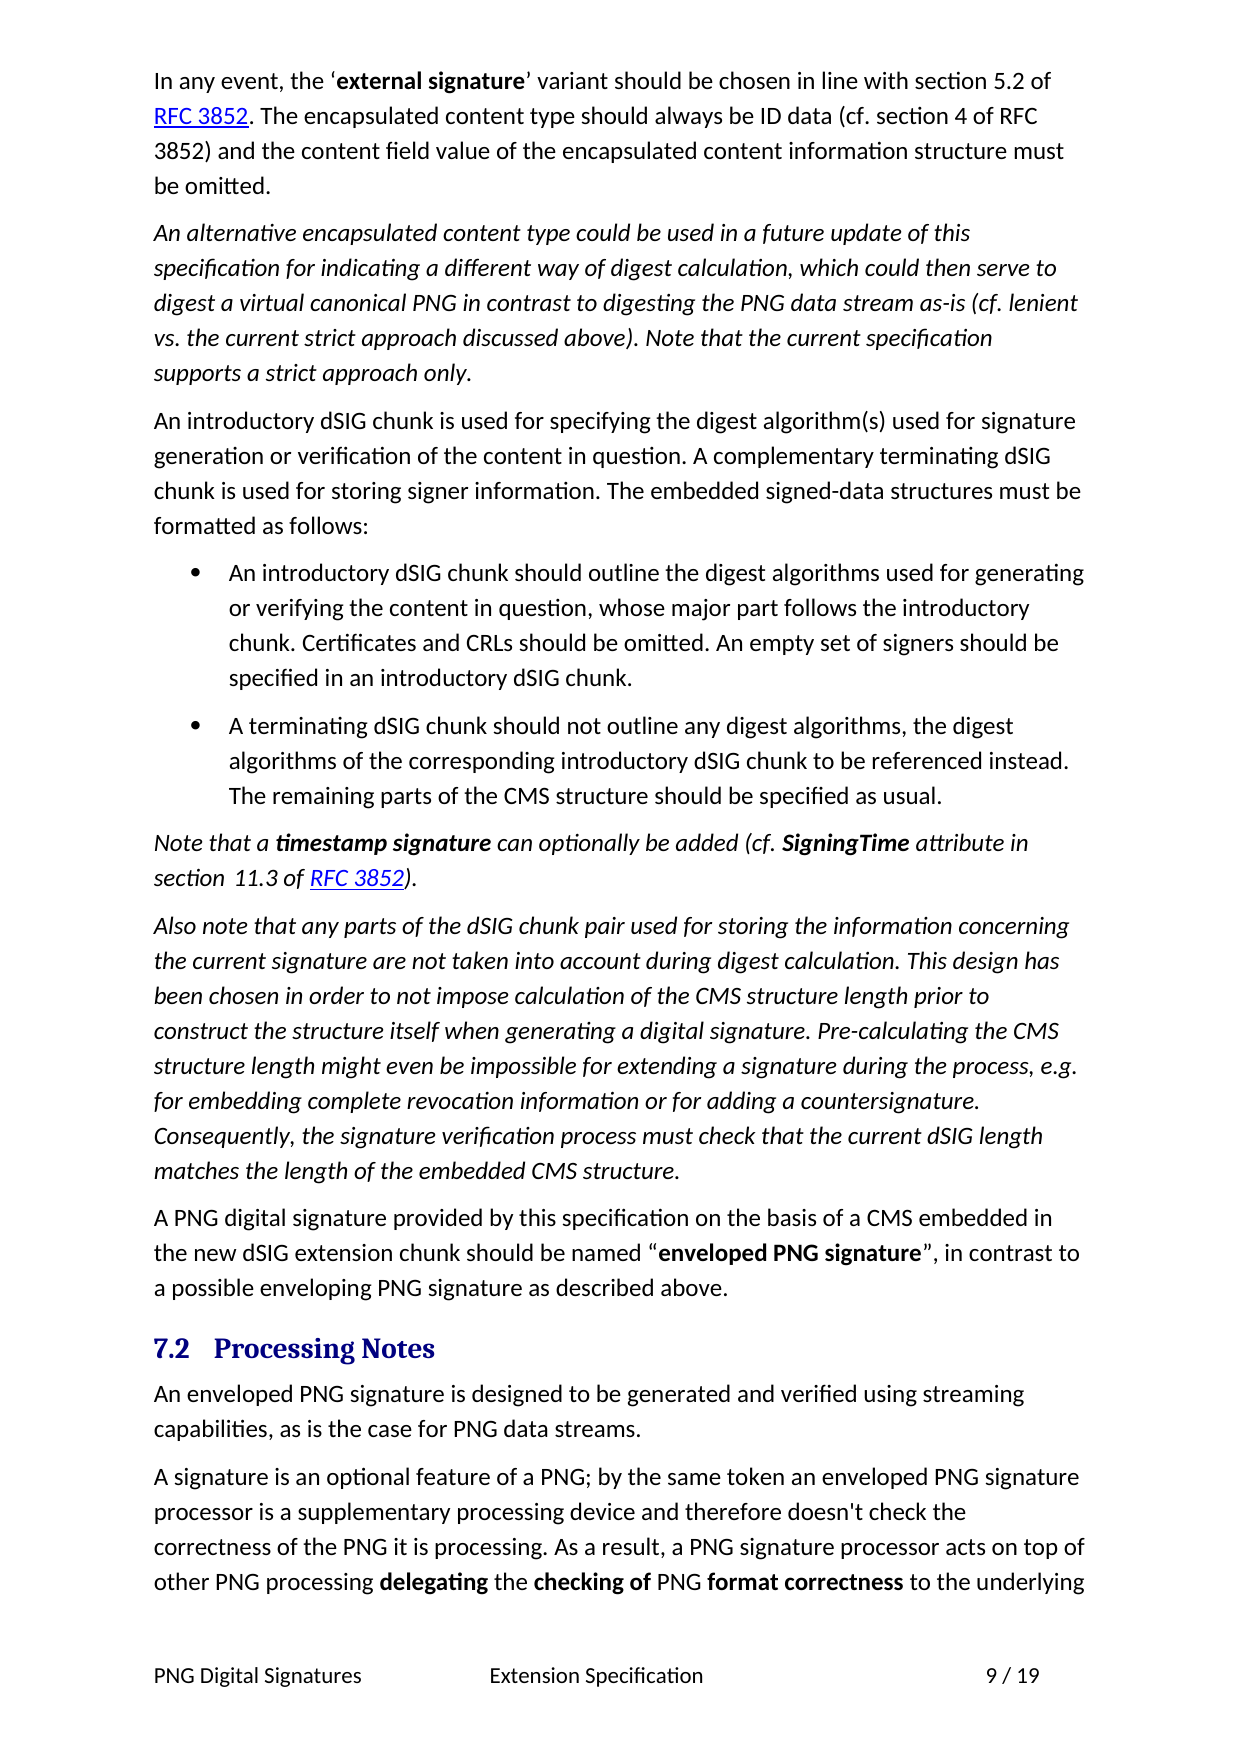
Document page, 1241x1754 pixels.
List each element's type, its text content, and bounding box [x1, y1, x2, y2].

text In any event, the ‘external signature’ variant should be chosen in line with section 5.2 of RFC 3852. The encapsulated content type should always be ID data (cf. section 4 of RFC 3852) and the content field value of the encapsulated content information structure must be omitted. [153, 65, 1087, 201]
list An introductory dSIG chunk should outline the digest algorithms used for generating or verifying the content in question, whose major part follows the introductory chunk. Certificates and CRLs should be omitted. An empty set of signers should be specified in an introductory dSIG chunk. [191, 557, 1087, 693]
text A signature is an optional feature of a PNG; by the same token an enveloped PNG signature processor is a supplementary processing device and therefore doesn't check the correctness of the PNG it is processing. As a result, a PNG signature processor acts on top of other PNG processing delegating the checking of PNG format correctness to the underlying [153, 1461, 1087, 1597]
text An enveloped PNG signature is designed to be generated and verified using streaming capabilities, as is the case for PNG data streams. [153, 1378, 1087, 1444]
text Note that a timestamp signature can optionally be added (cf. SigningTime attribute in section 11.3 of RFC 3852). [153, 827, 1087, 893]
text An alternative encapsulated content type could be used in a future update of this specification for indicating a different way of digest calculation, which could then serve to digest a virtual canonical PNG in contrast to digesting the PNG data stream as-is (cf. lenient vs. the current strict approach discussed above). Note that the current specification supports a strict approach only. [153, 217, 1087, 388]
text An introductory dSIG chunk is used for specifying the digest algorithm(s) used for signature generation or verification of the content in question. A complementary terminating dSIG chunk is used for storing signer information. The embedded signed-data structures must be formatted as follows: [153, 405, 1087, 541]
list A terminating dSIG chunk should not outline any digest algorithms, the digest algorithms of the corresponding introductory dSIG chunk to be referenced instead. The remaining parts of the CMS structure should be specified as usual. [191, 710, 1087, 811]
text A PNG digital signature provided by this specification on the basis of a CMS embedded in the new dSIG extension chunk should be named “enveloped PNG signature”, in contrast to a possible enveloping PNG signature as described above. [153, 1202, 1087, 1303]
subtitle Processing Notes [153, 1332, 1087, 1366]
text Also note that any parts of the dSIG chunk pair used for storing the information concerning the current signature are not taken into account during digest calculation. This design has been chosen in order to not impose calculation of the CMS structure length prior to construct the structure itself when generating a digital signature. Pre-calculating the CMS structure length might even be impossible for extending a signature during the process, e.g. for embedding complete revocation information or for adding a countersignature. Consequently, the signature verification process must check that the current dSIG length matches the length of the embedded CMS structure. [153, 910, 1087, 1186]
